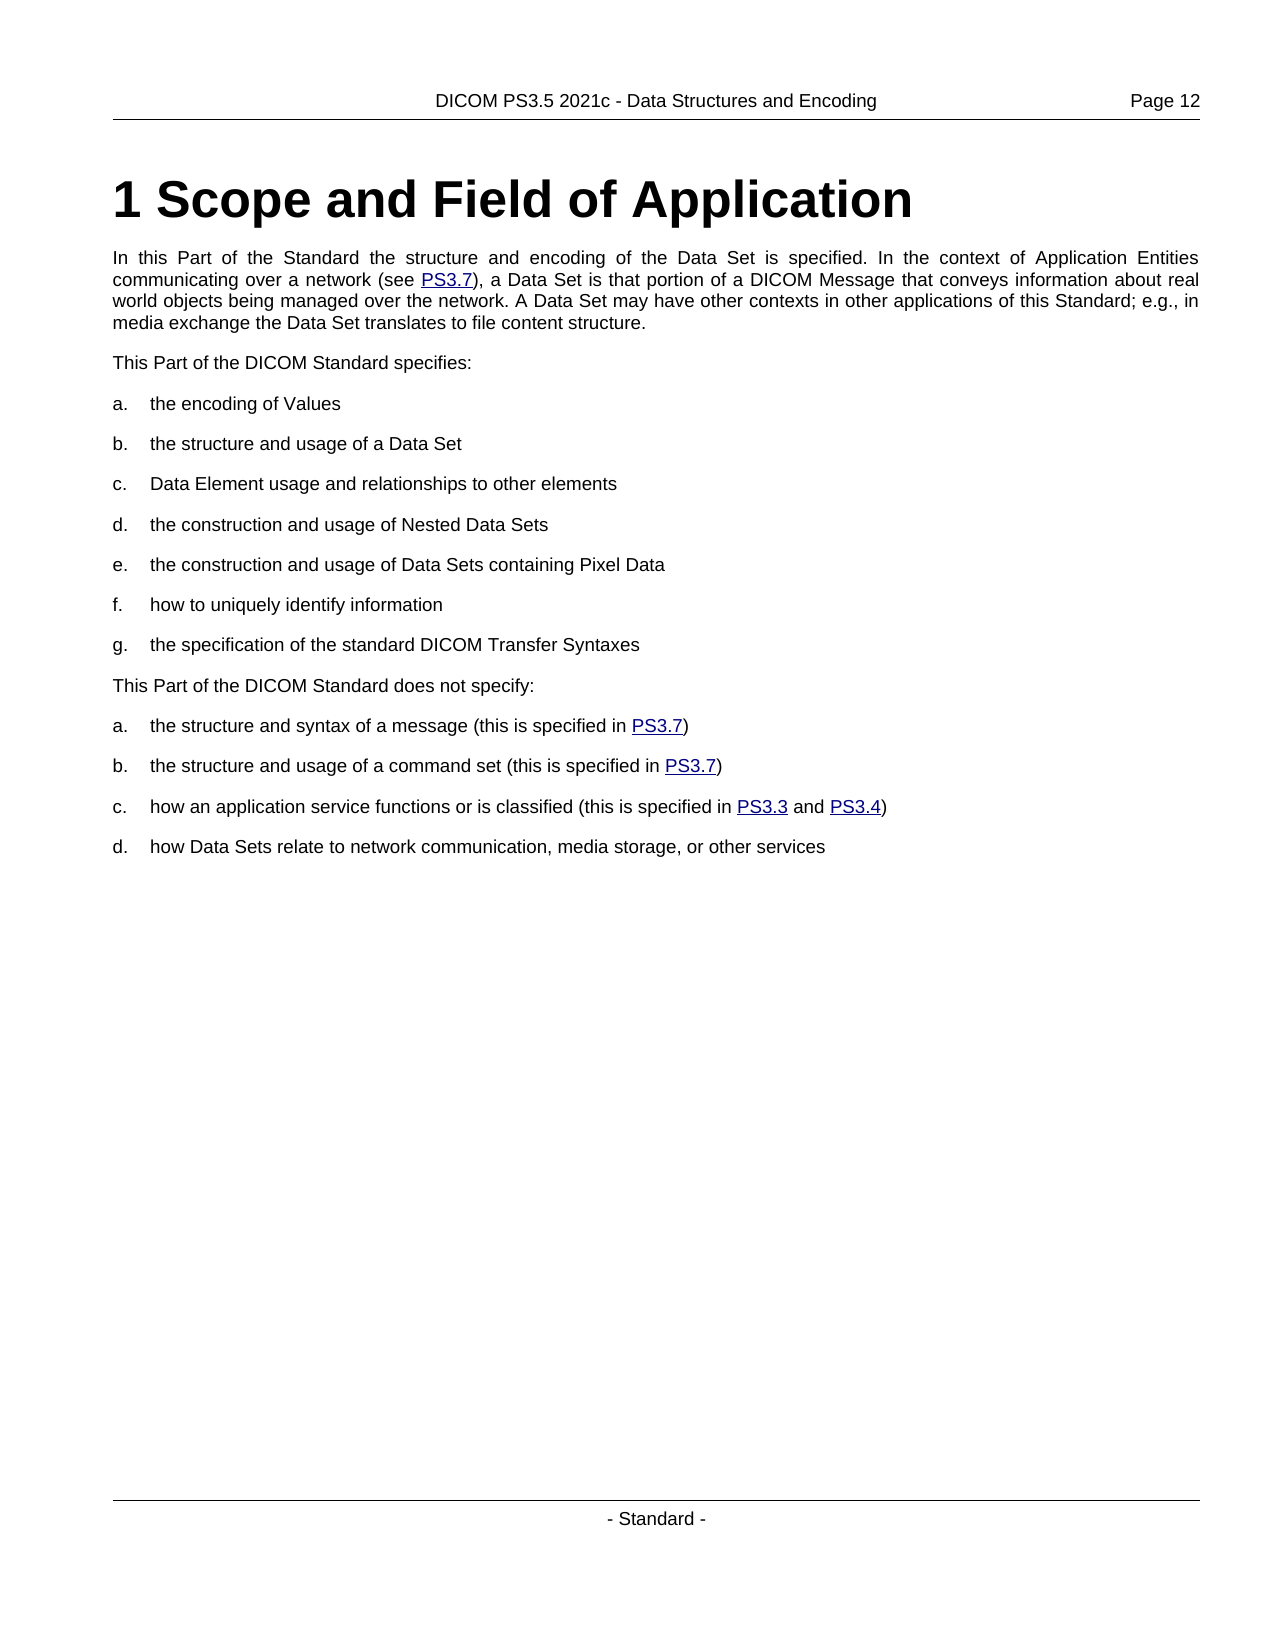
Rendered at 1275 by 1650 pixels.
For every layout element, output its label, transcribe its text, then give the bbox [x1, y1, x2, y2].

text d. the construction and usage of Nested Data Sets [112, 513, 1200, 535]
text e. the construction and usage of Data Sets containing Pixel Data [112, 554, 1200, 575]
text a. the encoding of Values [112, 392, 1200, 414]
text 1 Scope and Field of Application [112, 169, 1200, 228]
text g. the specification of the standard DICOM Transfer Syntaxes [112, 634, 1200, 656]
text This Part of the DICOM Standard does not specify: [112, 674, 1200, 696]
text f. how to uniquely identify information [112, 594, 1200, 616]
text In this Part of the Standard the structure and encoding of the Data Set is specified. In the context of Application Entities communicating over a network (see PS3.7), a Data Set is that portion of a DICOM Message that conveys information about real world objects being managed over the network. A Data Set may have other contexts in other applications of this Standard; e.g., in media exchange the Data Set translates to file content structure. [112, 247, 1200, 333]
text c. how an application service functions or is classified (this is specified in PS3.3 and PS3.4) [112, 796, 1200, 817]
text a. the structure and syntax of a message (this is specified in PS3.7) [112, 715, 1200, 736]
text c. Data Element usage and relationships to other elements [112, 473, 1200, 494]
text b. the structure and usage of a Data Set [112, 433, 1200, 454]
text b. the structure and usage of a command set (this is specified in PS3.7) [112, 755, 1200, 777]
text This Part of the DICOM Standard specifies: [112, 352, 1200, 374]
text d. how Data Sets relate to network communication, media storage, or other services [112, 836, 1200, 857]
